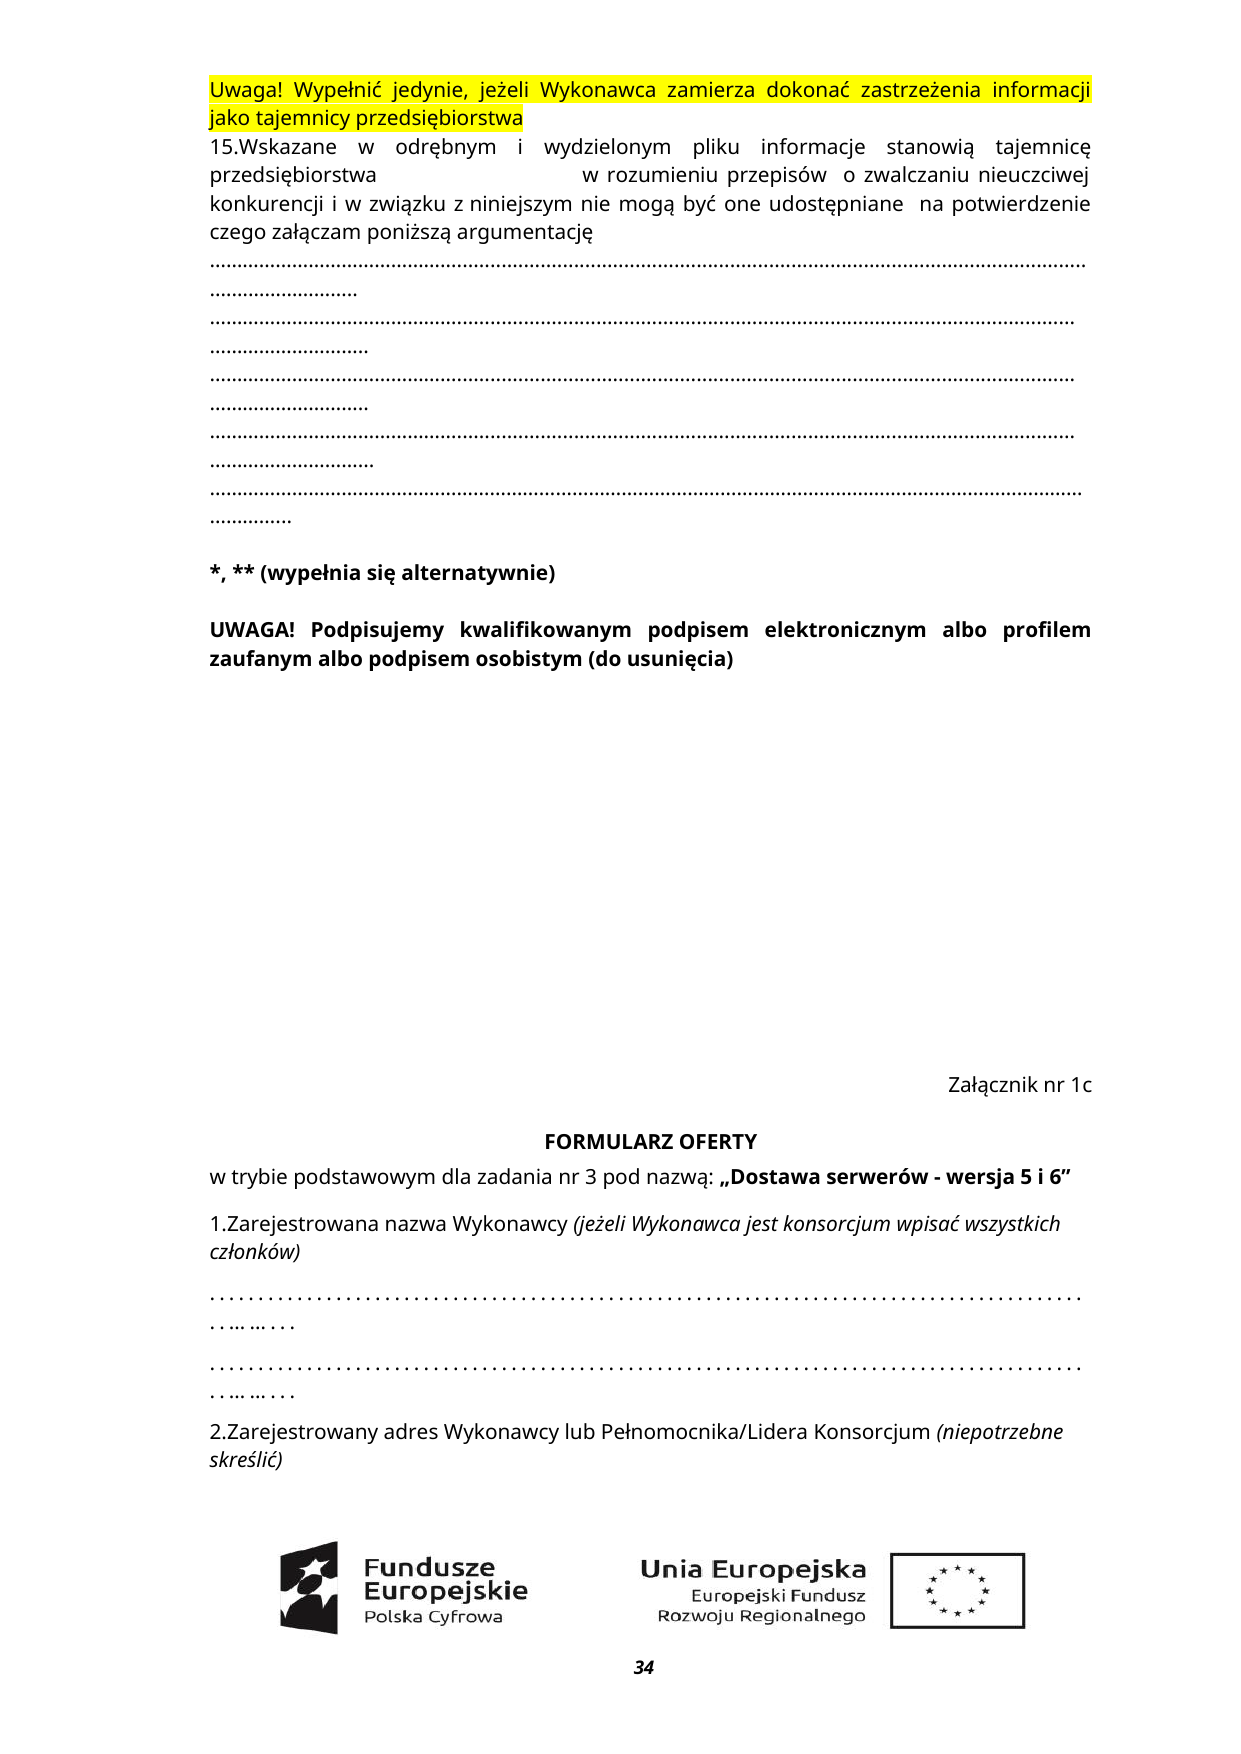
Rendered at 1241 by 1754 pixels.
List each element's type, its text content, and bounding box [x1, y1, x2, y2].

text Załącznik nr 1c [209, 1070, 1092, 1099]
text FORMULARZ OFERTY [209, 1127, 1092, 1156]
text ………………………………………...............................................................................................................……………………….. [209, 359, 1092, 416]
text ………………………………………...............................................................................................................……………………….. [209, 302, 1092, 359]
text ............................................................................................……... [209, 1278, 1092, 1335]
text 2.Zarejestrowany adres Wykonawcy lub Pełnomocnika/Lidera Konsorcjum (niepotrzebne skreślić) [209, 1417, 1092, 1474]
text Uwaga! Wypełnić jedynie, jeżeli Wykonawca zamierza dokonać zastrzeżenia informacji jako tajemnicy przedsiębiorstwa [209, 75, 1092, 132]
text ………………………………………...............................................................................................................………………………...………………………………………………………………………………………………………………………………………………………... [209, 416, 1092, 530]
text UWAGA! Podpisujemy kwalifikowanym podpisem elektronicznym albo profilem zaufanym albo podpisem osobistym (do usunięcia) [209, 615, 1092, 672]
text w trybie podstawowym dla zadania nr 3 pod nazwą: „Dostawa serwerów - wersja 5 i 6” [209, 1162, 1092, 1190]
text 15.Wskazane w odrębnym i wydzielonym pliku informacje stanowią tajemnicę przedsiębiorstwa w rozumieniu przepisów o zwalczaniu nieuczciwej konkurencji i w związku z niniejszym nie mogą być one udostępniane na potwierdzenie czego załączam poniższą argumentację [209, 132, 1092, 246]
text 1.Zarejestrowana nazwa Wykonawcy (jeżeli Wykonawca jest konsorcjum wpisać wszystkich członków) [209, 1209, 1092, 1266]
text ………………………………………..................................................................................................................…………………….. [209, 246, 1092, 302]
text *, ** (wypełnia się alternatywnie) [209, 558, 1092, 587]
text ............................................................................................……... [209, 1348, 1092, 1405]
